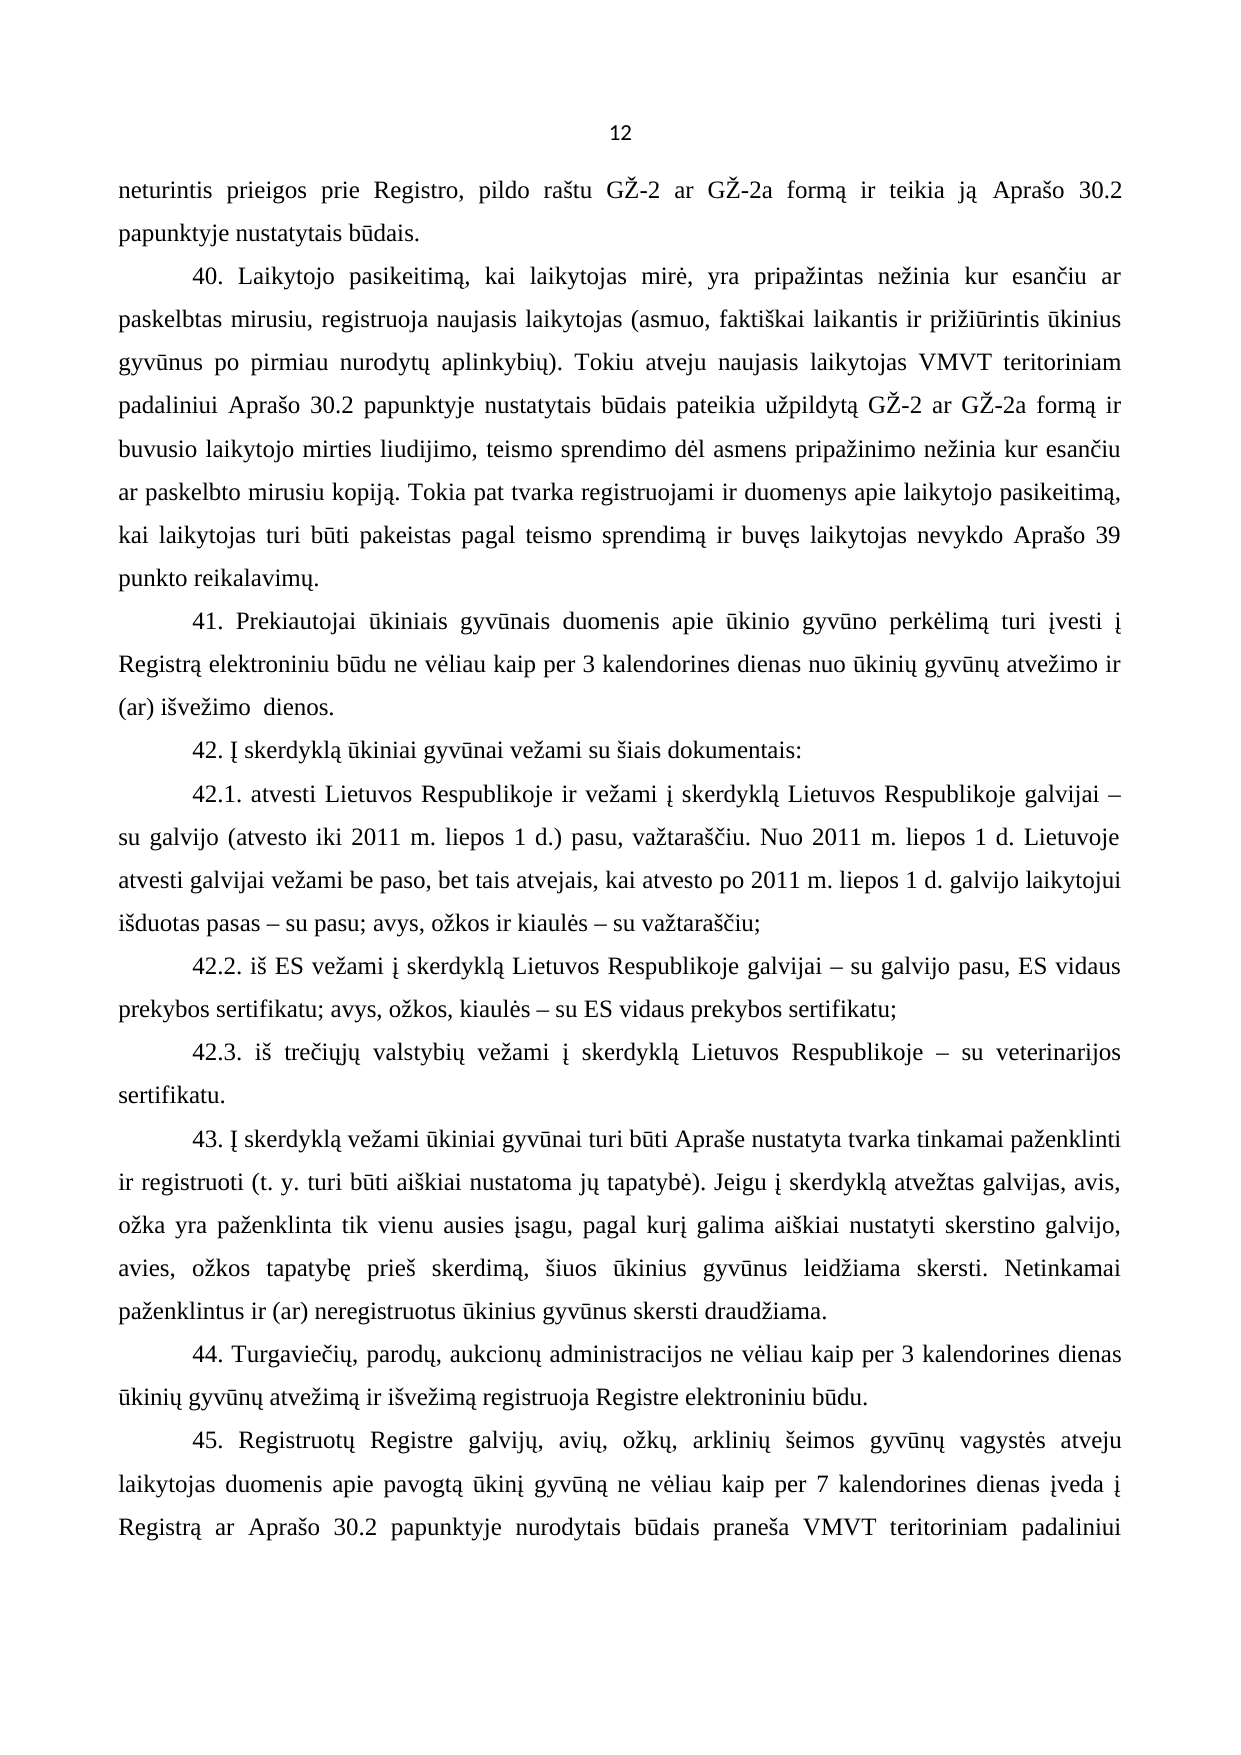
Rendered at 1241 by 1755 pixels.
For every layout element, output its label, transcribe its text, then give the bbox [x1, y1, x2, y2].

text neturintis prieigos prie Registro, pildo raštu GŽ-2 ar GŽ-2a formą ir teikia ją Aprašo 30.2 papunktyje nustatytais būdais. [118, 175, 1122, 247]
text 42.1. atvesti Lietuvos Respublikoje ir vežami į skerdyklą Lietuvos Respublikoje galvijai – su galvijo (atvesto iki 2011 m. liepos 1 d.) pasu, važtaraščiu. Nuo 2011 m. liepos 1 d. Lietuvoje atvesti galvijai vežami be paso, bet tais atvejais, kai atvesto po 2011 m. liepos 1 d. galvijo laikytojui išduotas pasas – su pasu; avys, ožkos ir kiaulės – su važtaraščiu; [118, 779, 1122, 937]
text 45. Registruotų Registre galvijų, avių, ožkų, arklinių šeimos gyvūnų vagystės atveju laikytojas duomenis apie pavogtą ūkinį gyvūną ne vėliau kaip per 7 kalendorines dienas įveda į Registrą ar Aprašo 30.2 papunktyje nurodytais būdais praneša VMVT teritoriniam padaliniui [118, 1426, 1122, 1541]
text 42. Į skerdyklą ūkiniai gyvūnai vežami su šiais dokumentais: [118, 736, 1122, 764]
text 43. Į skerdyklą vežami ūkiniai gyvūnai turi būti Apraše nustatyta tvarka tinkamai paženklinti ir registruoti (t. y. turi būti aiškiai nustatoma jų tapatybė). Jeigu į skerdyklą atvežtas galvijas, avis, ožka yra paženklinta tik vienu ausies įsagu, pagal kurį galima aiškiai nustatyti skerstino galvijo, avies, ožkos tapatybę prieš skerdimą, šiuos ūkinius gyvūnus leidžiama skersti. Netinkamai paženklintus ir (ar) neregistruotus ūkinius gyvūnus skersti draudžiama. [118, 1124, 1122, 1325]
text 41. Prekiautojai ūkiniais gyvūnais duomenis apie ūkinio gyvūno perkėlimą turi įvesti į Registrą elektroniniu būdu ne vėliau kaip per 3 kalendorines dienas nuo ūkinių gyvūnų atvežimo ir (ar) išvežimo dienos. [118, 606, 1122, 721]
text 42.3. iš trečiųjų valstybių vežami į skerdyklą Lietuvos Respublikoje – su veterinarijos sertifikatu. [118, 1037, 1122, 1109]
text 44. Turgaviečių, parodų, aukcionų administracijos ne vėliau kaip per 3 kalendorines dienas ūkinių gyvūnų atvežimą ir išvežimą registruoja Registre elektroniniu būdu. [118, 1339, 1122, 1411]
text 40. Laikytojo pasikeitimą, kai laikytojas mirė, yra pripažintas nežinia kur esančiu ar paskelbtas mirusiu, registruoja naujasis laikytojas (asmuo, faktiškai laikantis ir prižiūrintis ūkinius gyvūnus po pirmiau nurodytų aplinkybių). Tokiu atveju naujasis laikytojas VMVT teritoriniam padaliniui Aprašo 30.2 papunktyje nustatytais būdais pateikia užpildytą GŽ-2 ar GŽ-2a formą ir buvusio laikytojo mirties liudijimo, teismo sprendimo dėl asmens pripažinimo nežinia kur esančiu ar paskelbto mirusiu kopiją. Tokia pat tvarka registruojami ir duomenys apie laikytojo pasikeitimą, kai laikytojas turi būti pakeistas pagal teismo sprendimą ir buvęs laikytojas nevykdo Aprašo 39 punkto reikalavimų. [118, 261, 1122, 592]
text 42.2. iš ES vežami į skerdyklą Lietuvos Respublikoje galvijai – su galvijo pasu, ES vidaus prekybos sertifikatu; avys, ožkos, kiaulės – su ES vidaus prekybos sertifikatu; [118, 951, 1122, 1023]
